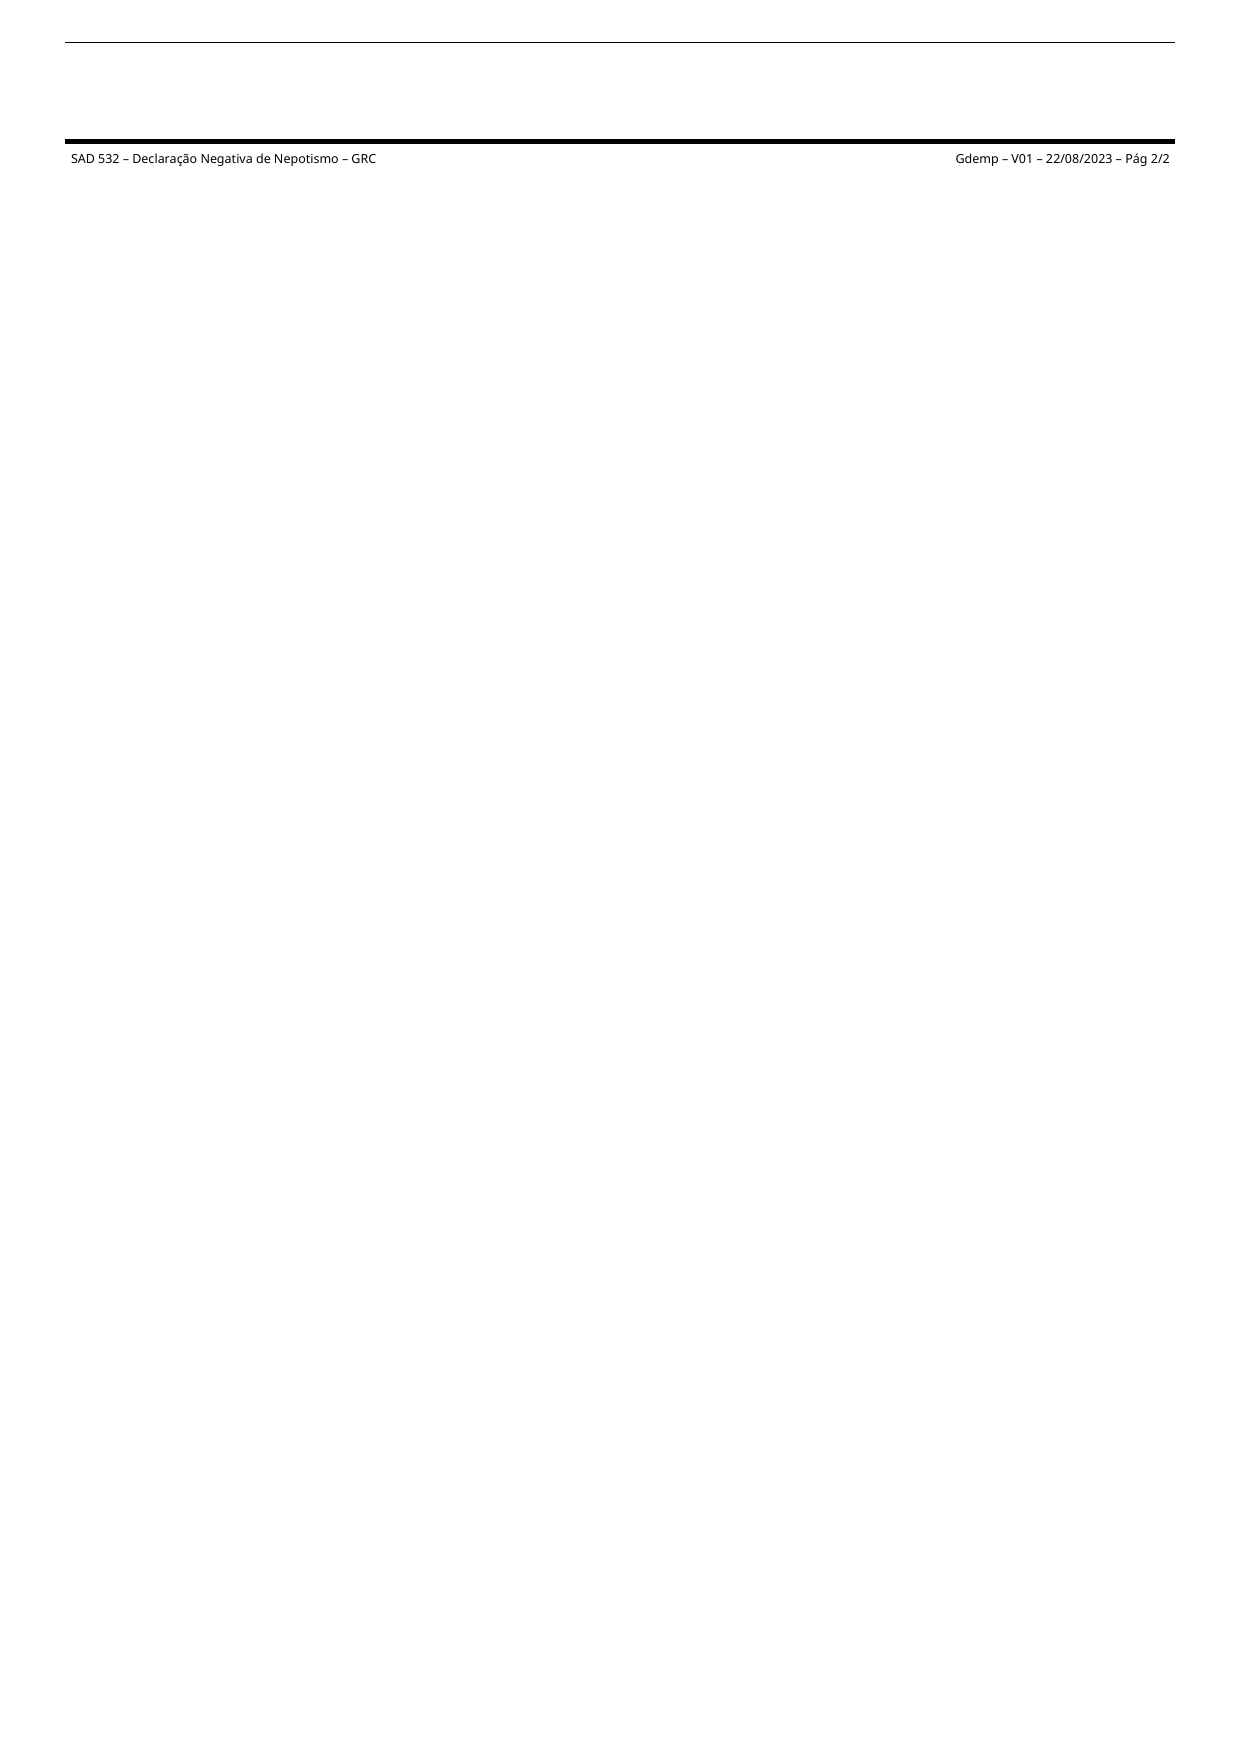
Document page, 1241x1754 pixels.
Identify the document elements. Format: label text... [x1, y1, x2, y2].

table_cell Gdemp – V01 – 22/08/2023 – Pág 1/1 [898, 144, 1175, 185]
table_cell [65, 43, 1175, 139]
table_cell SAD 532 – Declaração Negativa de Nepotismo – GRC [65, 144, 897, 185]
